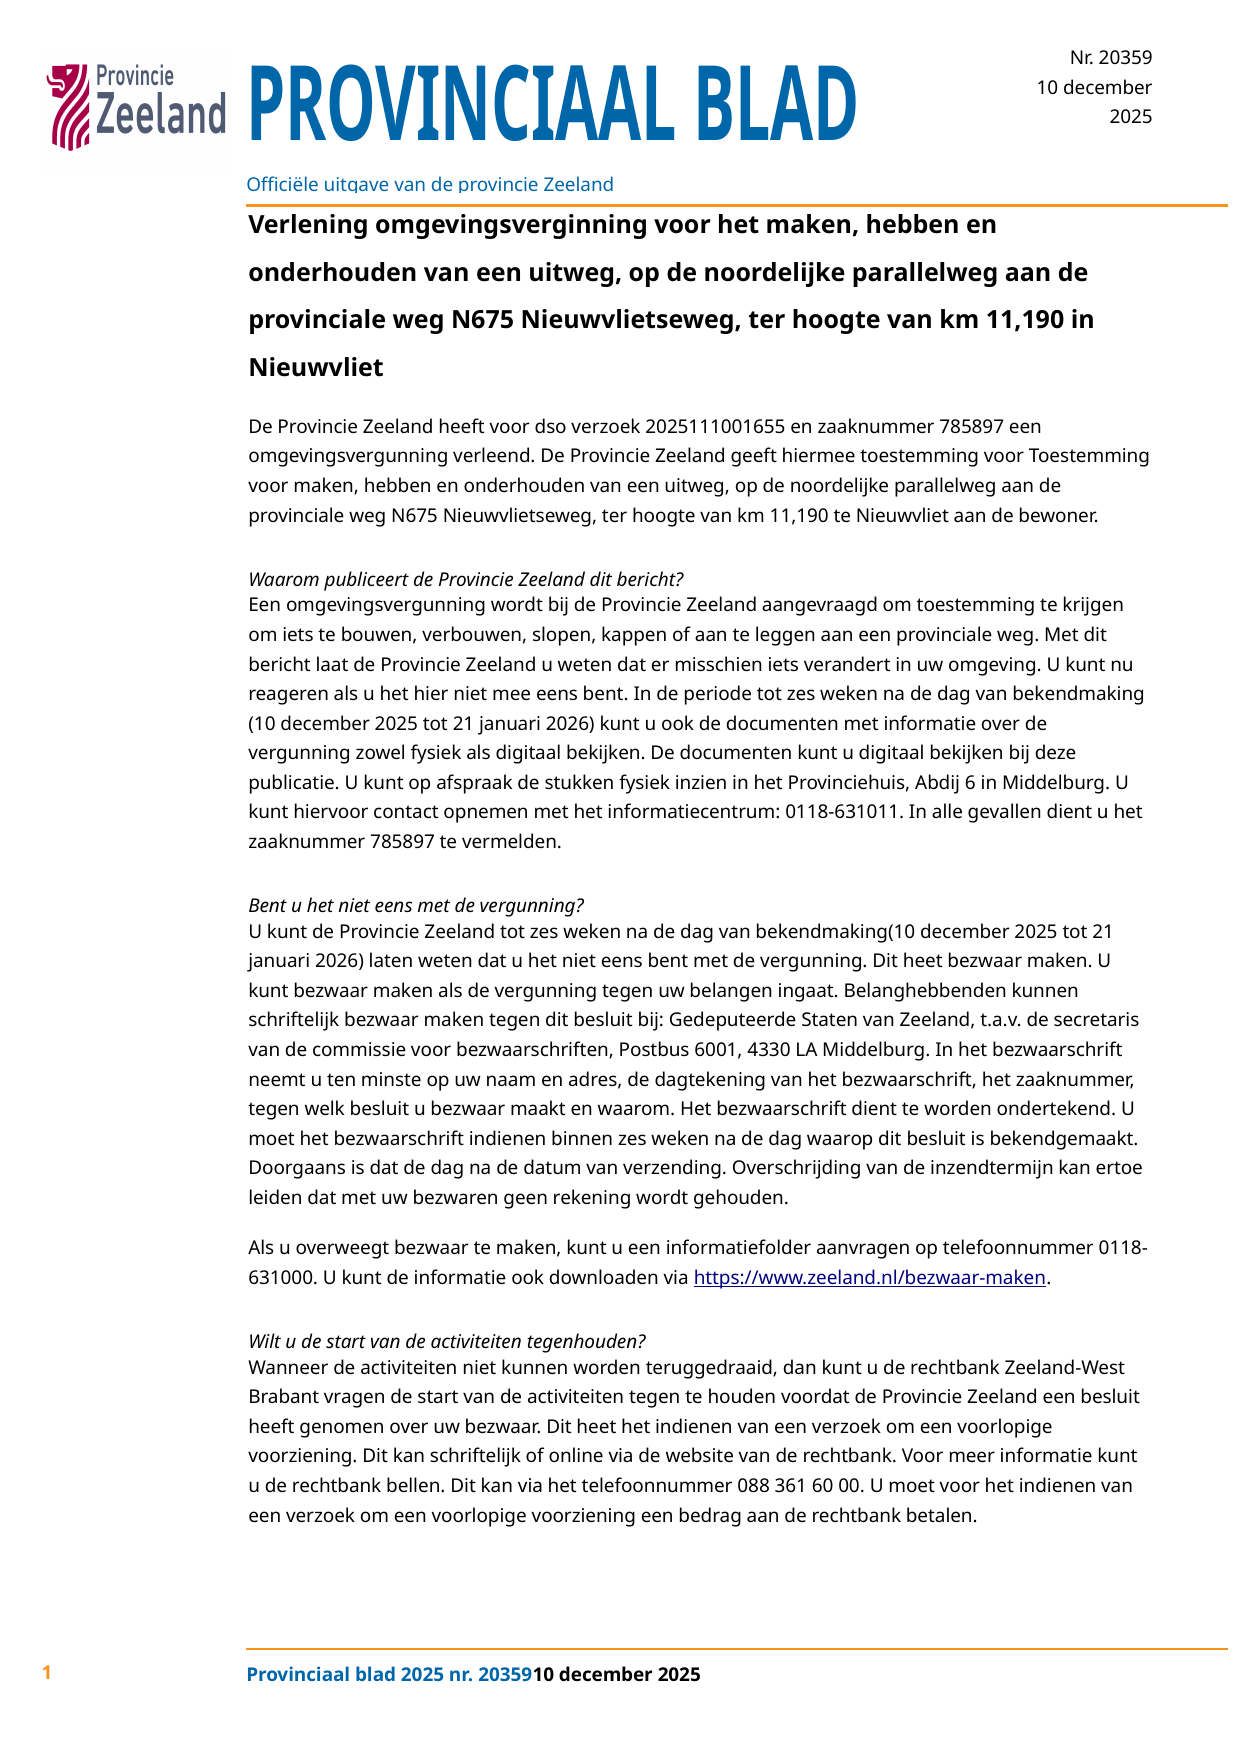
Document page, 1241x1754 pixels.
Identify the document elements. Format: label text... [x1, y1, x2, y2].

text U kunt de Provincie Zeeland tot zes weken na de dag van bekendmaking(10 december 2025 tot 21 januari 2026) laten weten dat u het niet eens bent met de vergunning. Dit heet bezwaar maken. U kunt bezwaar maken als de vergunning tegen uw belangen ingaat. Belanghebbenden kunnen schriftelijk bezwaar maken tegen dit besluit bij: Gedeputeerde Staten van Zeeland, t.a.v. de secretaris van de commissie voor bezwaarschriften, Postbus 6001, 4330 LA Middelburg. In het bezwaarschrift neemt u ten minste op uw naam en adres, de dagtekening van het bezwaarschrift, het zaaknummer, tegen welk besluit u bezwaar maakt en waarom. Het bezwaarschrift dient te worden ondertekend. U moet het bezwaarschrift indienen binnen zes weken na de dag waarop dit besluit is bekendgemaakt. Doorgaans is dat de dag na de datum van verzending. Overschrijding van de inzendtermijn kan ertoe leiden dat met uw bezwaren geen rekening wordt gehouden. [248, 918, 1152, 1210]
text Een omgevingsvergunning wordt bij de Provincie Zeeland aangevraagd om toestemming te krijgen om iets te bouwen, verbouwen, slopen, kappen of aan te leggen aan een provinciale weg. Met dit bericht laat de Provincie Zeeland u weten dat er misschien iets verandert in uw omgeving. U kunt nu reageren als u het hier niet mee eens bent. In de periode tot zes weken na de dag van bekendmaking (10 december 2025 tot 21 januari 2026) kunt u ook de documenten met informatie over de vergunning zowel fysiek als digitaal bekijken. De documenten kunt u digitaal bekijken bij deze publicatie. U kunt op afspraak de stukken fysiek inzien in het Provinciehuis, Abdij 6 in Middelburg. U kunt hiervoor contact opnemen met het informatiecentrum: 0118-631011. In alle gevallen dient u het zaaknummer 785897 te vermelden. [248, 592, 1152, 854]
text Verlening omgevingsverginning voor het maken, hebben en onderhouden van een uitweg, op de noordelijke parallelweg aan de provinciale weg N675 Nieuwvlietseweg, ter hoogte van km 11,190 in Nieuwvliet [248, 207, 1152, 384]
text Wanneer de activiteiten niet kunnen worden teruggedraaid, dan kunt u de rechtbank Zeeland-West Brabant vragen de start van de activiteiten tegen te houden voordat de Provincie Zeeland een besluit heeft genomen over uw bezwaar. Dit heet het indienen van een verzoek om een voorlopige voorziening. Dit kan schriftelijk of online via de website van de rechtbank. Voor meer informatie kunt u de rechtbank bellen. Dit kan via het telefoonnummer 088 361 60 00. U moet voor het indienen van een verzoek om een voorlopige voorziening een bedrag aan de rechtbank betalen. [248, 1354, 1152, 1527]
text Wilt u de start van de activiteiten tegenhouden? [248, 1328, 1152, 1354]
text Bent u het niet eens met de vergunning? [248, 892, 1152, 918]
picture [41, 47, 231, 172]
text Waarom publiceert de Provincie Zeeland dit bericht? [248, 566, 1152, 592]
text De Provincie Zeeland heeft voor dso verzoek 2025111001655 en zaaknummer 785897 een omgevingsvergunning verleend. De Provincie Zeeland geeft hiermee toestemming voor Toestemming voor maken, hebben en onderhouden van een uitweg, op de noordelijke parallelweg aan de provinciale weg N675 Nieuwvlietseweg, ter hoogte van km 11,190 te Nieuwvliet aan de bewoner. [248, 413, 1152, 528]
text Als u overweegt bezwaar te maken, kunt u een informatiefolder aanvragen op telefoonnummer 0118-631000. U kunt de informatie ook downloaden via https://www.zeeland.nl/bezwaar-maken. [248, 1234, 1152, 1290]
